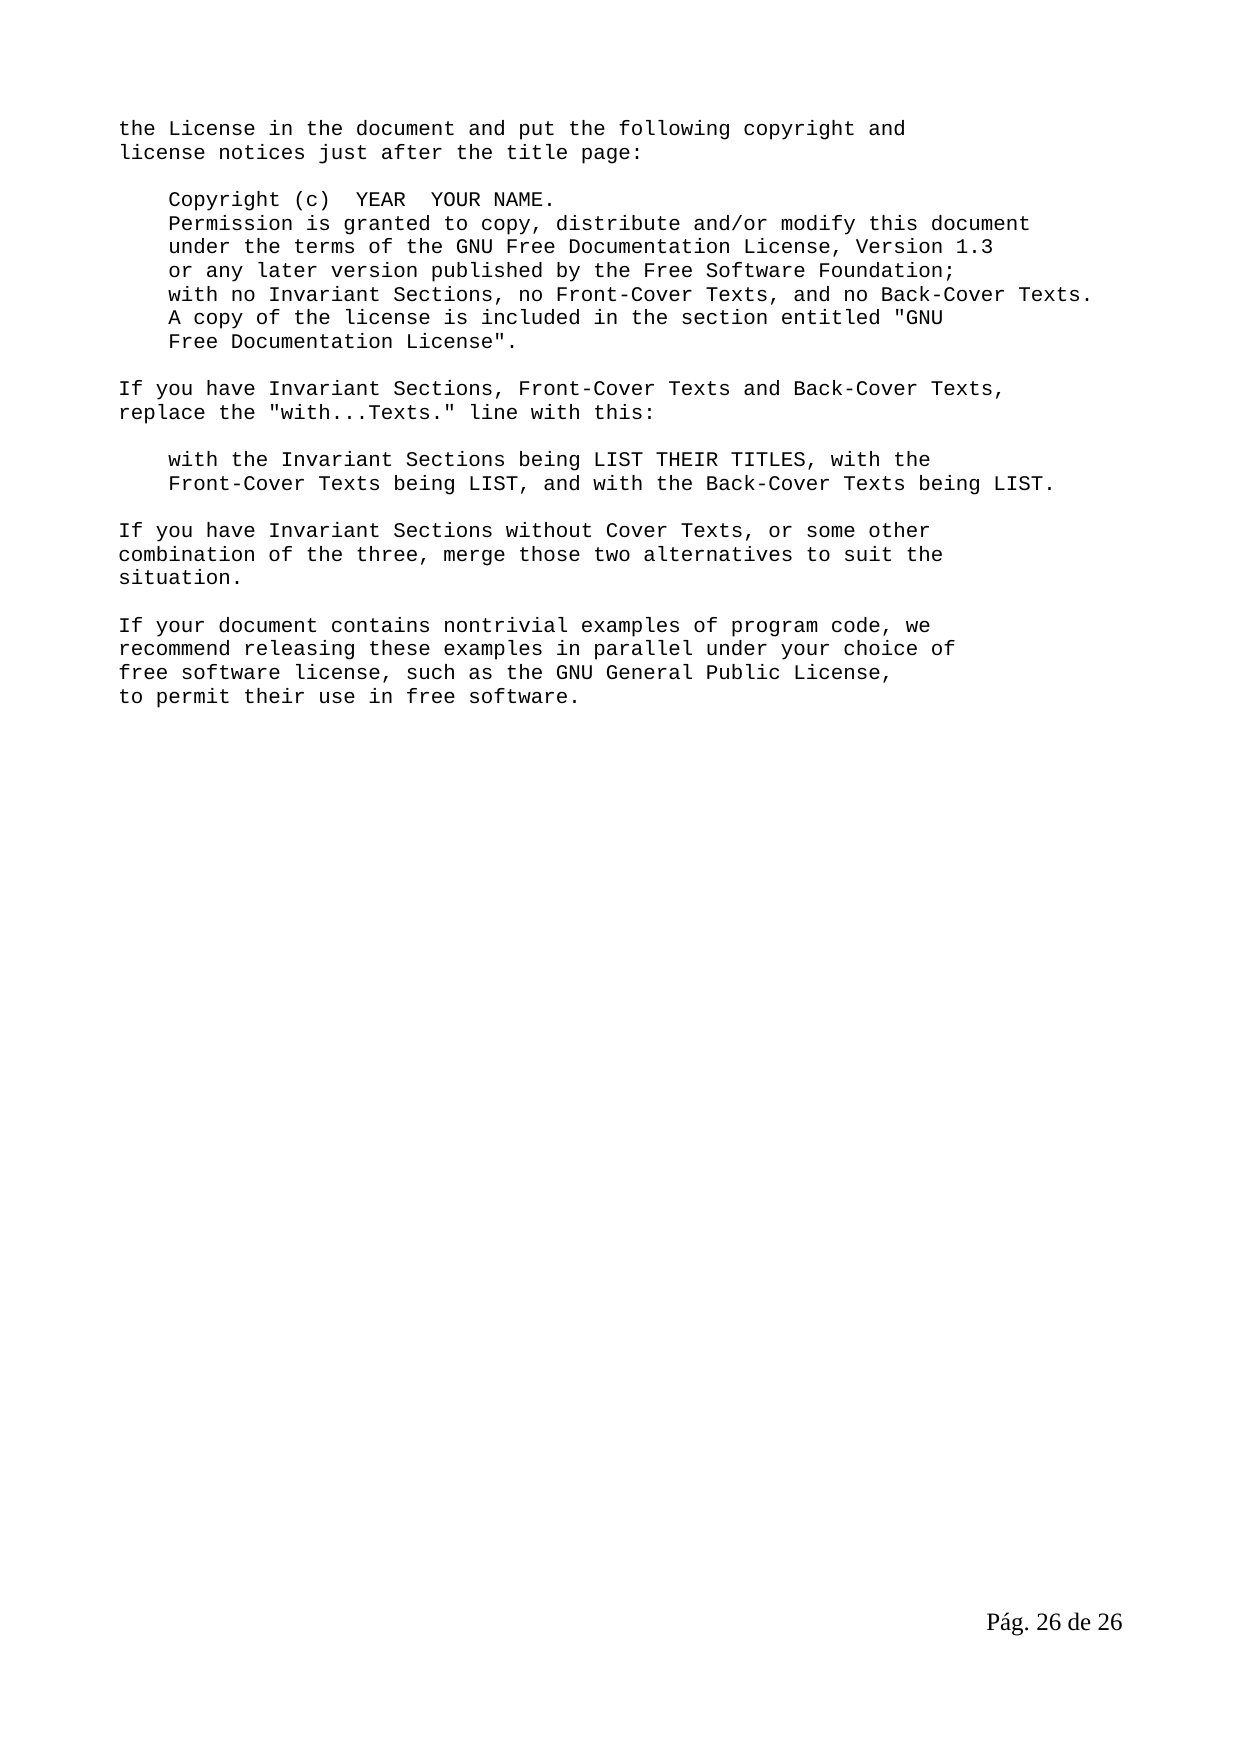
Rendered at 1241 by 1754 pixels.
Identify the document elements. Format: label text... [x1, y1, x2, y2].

text the License in the document and put the following copyright and [118, 118, 1122, 142]
text If you have Invariant Sections, Front-Cover Texts and Back-Cover Texts, [118, 378, 1122, 402]
text Free Documentation License". [118, 331, 1122, 354]
text under the terms of the GNU Free Documentation License, Version 1.3 [118, 236, 1122, 260]
text to permit their use in free software. [118, 686, 1122, 709]
text or any later version published by the Free Software Foundation; [118, 260, 1122, 284]
text replace the "with...Texts." line with this: [118, 402, 1122, 426]
text with the Invariant Sections being LIST THEIR TITLES, with the [118, 449, 1122, 473]
text Copyright (c) YEAR YOUR NAME. [118, 189, 1122, 213]
text license notices just after the title page: [118, 142, 1122, 165]
text recommend releasing these examples in parallel under your choice of [118, 638, 1122, 662]
text free software license, such as the GNU General Public License, [118, 662, 1122, 686]
text situation. [118, 567, 1122, 591]
text If your document contains nontrivial examples of program code, we [118, 615, 1122, 638]
text combination of the three, merge those two alternatives to suit the [118, 544, 1122, 567]
text If you have Invariant Sections without Cover Texts, or some other [118, 520, 1122, 544]
text with no Invariant Sections, no Front-Cover Texts, and no Back-Cover Texts. [118, 284, 1122, 307]
text Front-Cover Texts being LIST, and with the Back-Cover Texts being LIST. [118, 473, 1122, 496]
text Permission is granted to copy, distribute and/or modify this document [118, 213, 1122, 236]
text A copy of the license is included in the section entitled "GNU [118, 307, 1122, 331]
